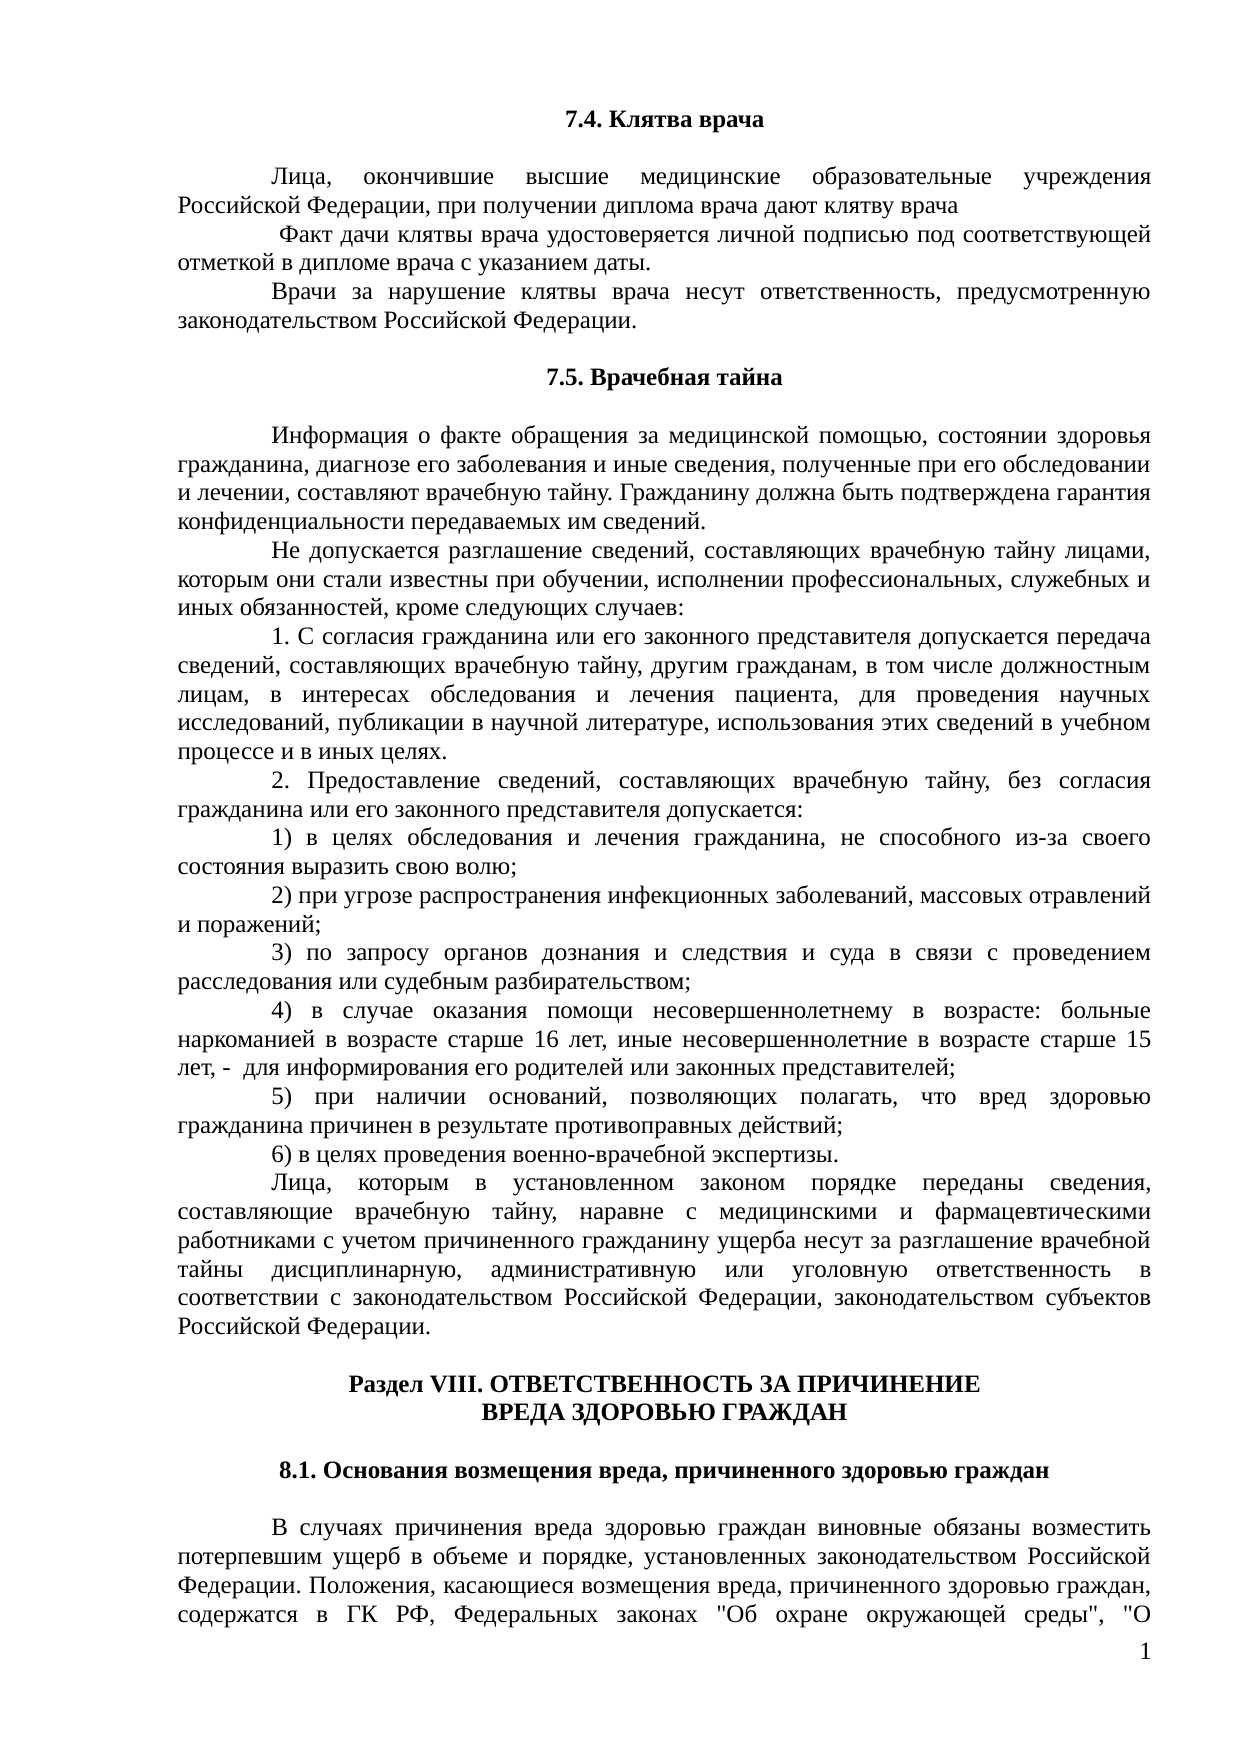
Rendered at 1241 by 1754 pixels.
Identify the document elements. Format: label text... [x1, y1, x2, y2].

text 8.1. Основания возмещения вреда, причиненного здоровью граждан [177, 1455, 1152, 1484]
text В случаях причинения вреда здоровью граждан виновные обязаны возместить потерпевшим ущерб в объеме и порядке, установленных законодательством Российской Федерации. Положения, касающиеся возмещения вреда, причиненного здоровью граждан, содержатся в ГК РФ, Федеральных законах "Об охране окружающей среды", "О [177, 1512, 1152, 1627]
text Лица, окончившие высшие медицинские образовательные учреждения Российской Федерации, при получении диплома врача дают клятву врача [177, 161, 1152, 219]
text 1. С согласия гражданина или его законного представителя допускается передача сведений, составляющих врачебную тайну, другим гражданам, в том числе должностным лицам, в интересах обследования и лечения пациента, для проведения научных исследований, публикации в научной литературе, использования этих сведений в учебном процессе и в иных целях. [177, 621, 1152, 765]
title Раздел VIII. ОТВЕТСТВЕННОСТЬ ЗА ПРИЧИНЕНИЕ [177, 1369, 1152, 1397]
text 7.4. Клятва врача [177, 104, 1152, 132]
text 7.5. Врачебная тайна [177, 362, 1152, 391]
text 4) в случае оказания помощи несовершеннолетнему в возрасте: больные наркоманией в возрасте старше 16 лет, иные несовершеннолетние в возрасте старше 15 лет, - для информирования его родителей или законных представителей; [177, 995, 1152, 1081]
text Врачи за нарушение клятвы врача несут ответственность, предусмотренную законодательством Российской Федерации. [177, 276, 1152, 334]
text Не допускается разглашение сведений, составляющих врачебную тайну лицами, которым они стали известны при обучении, исполнении профессиональных, служебных и иных обязанностей, кроме следующих случаев: [177, 535, 1152, 621]
text Информация о факте обращения за медицинской помощью, состоянии здоровья гражданина, диагнозе его заболевания и иные сведения, полученные при его обследовании и лечении, составляют врачебную тайну. Гражданину должна быть подтверждена гарантия конфиденциальности передаваемых им сведений. [177, 420, 1152, 535]
text 2. Предоставление сведений, составляющих врачебную тайну, без согласия гражданина или его законного представителя допускается: [177, 765, 1152, 822]
text Факт дачи клятвы врача удостоверяется личной подписью под соответствующей отметкой в дипломе врача с указанием даты. [177, 219, 1152, 276]
title ВРЕДА ЗДОРОВЬЮ ГРАЖДАН [177, 1397, 1152, 1426]
text 2) при угрозе распространения инфекционных заболеваний, массовых отравлений и поражений; [177, 880, 1152, 937]
text 5) при наличии оснований, позволяющих полагать, что вред здоровью гражданина причинен в результате противоправных действий; [177, 1081, 1152, 1139]
text 6) в целях проведения военно-врачебной экспертизы. [177, 1139, 1152, 1167]
text Лица, которым в установленном законом порядке переданы сведения, составляющие врачебную тайну, наравне с медицинскими и фармацевтическими работниками с учетом причиненного гражданину ущерба несут за разглашение врачебной тайны дисциплинарную, административную или уголовную ответственность в соответствии с законодательством Российской Федерации, законодательством субъектов Российской Федерации. [177, 1167, 1152, 1340]
text 1) в целях обследования и лечения гражданина, не способного из-за своего состояния выразить свою волю; [177, 822, 1152, 880]
text 3) по запросу органов дознания и следствия и суда в связи с проведением расследования или судебным разбирательством; [177, 937, 1152, 995]
